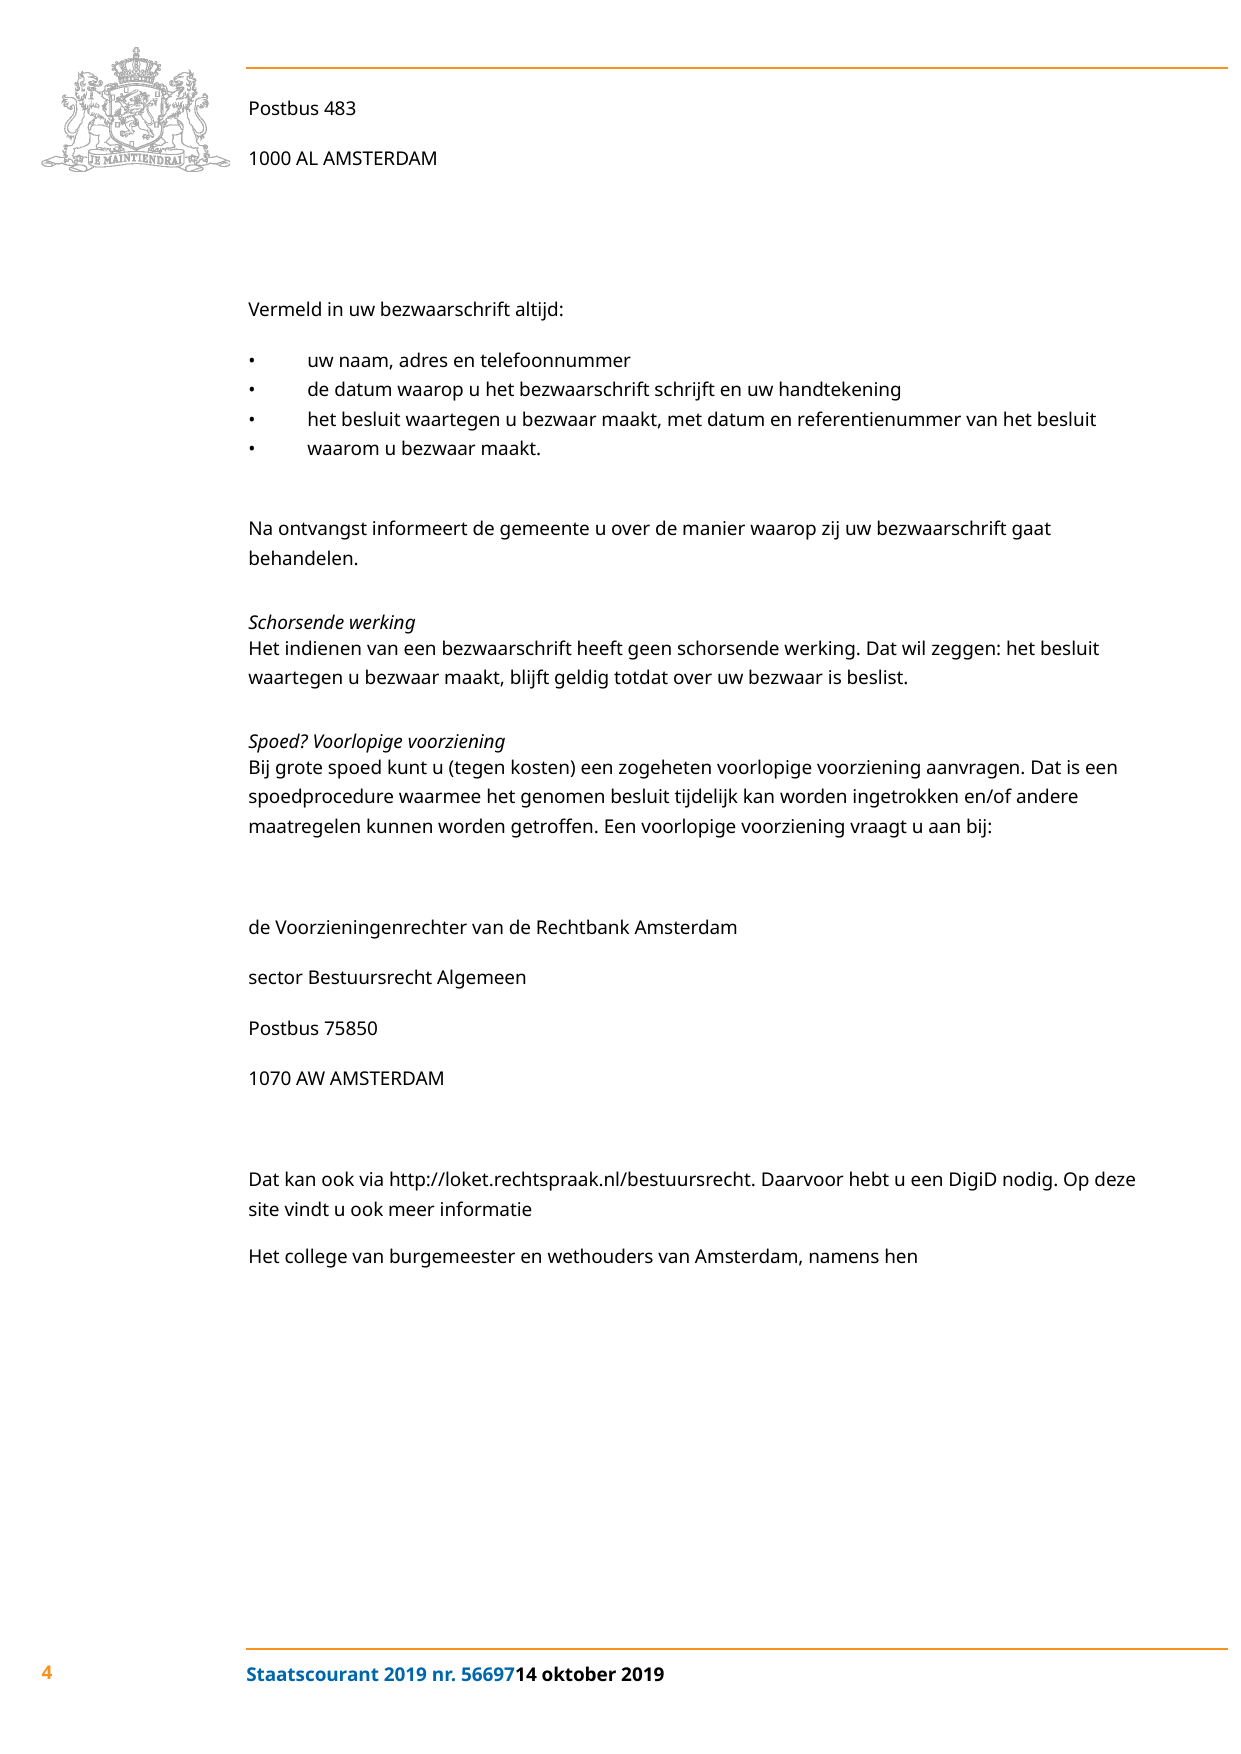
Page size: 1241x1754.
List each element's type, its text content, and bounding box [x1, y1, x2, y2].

list uw naam, adres en telefoonnummer [248, 347, 1152, 373]
text Het college van burgemeester en wethouders van Amsterdam, namens hen [248, 1244, 1152, 1269]
text 1070 AW AMSTERDAM [248, 1065, 1152, 1091]
list de datum waarop u het bezwaarschrift schrijft en uw handtekening [248, 376, 1152, 402]
text Na ontvangst informeert de gemeente u over de manier waarop zij uw bezwaarschrift gaat behandelen. [248, 516, 1152, 571]
list het besluit waartegen u bezwaar maakt, met datum en referentienummer van het besluit [248, 406, 1152, 432]
text Spoed? Voorlopige voorziening [248, 728, 1152, 754]
text Dat kan ook via http://loket.rechtspraak.nl/bestuursrecht. Daarvoor hebt u een DigiD nodig. Op deze site vindt u ook meer informatie [248, 1166, 1152, 1222]
text Het indienen van een bezwaarschrift heeft geen schorsende werking. Dat wil zeggen: het besluit waartegen u bezwaar maakt, blijft geldig totdat over uw bezwaar is beslist. [248, 635, 1152, 690]
text de Voorzieningenrechter van de Rechtbank Amsterdam [248, 914, 1152, 940]
text sector Bestuursrecht Algemeen [248, 964, 1152, 990]
text Postbus 75850 [248, 1015, 1152, 1041]
text Schorsende werking [248, 609, 1152, 635]
list waarom u bezwaar maakt. [248, 436, 1152, 461]
text Postbus 483 [248, 95, 1152, 121]
text Bij grote spoed kunt u (tegen kosten) een zogeheten voorlopige voorziening aanvragen. Dat is een spoedprocedure waarmee het genomen besluit tijdelijk kan worden ingetrokken en/of andere maatregelen kunnen worden getroffen. Een voorlopige voorziening vraagt u aan bij: [248, 754, 1152, 839]
text Vermeld in uw bezwaarschrift altijd: [248, 296, 1152, 322]
text 1000 AL AMSTERDAM [248, 145, 1152, 171]
picture [41, 47, 231, 172]
